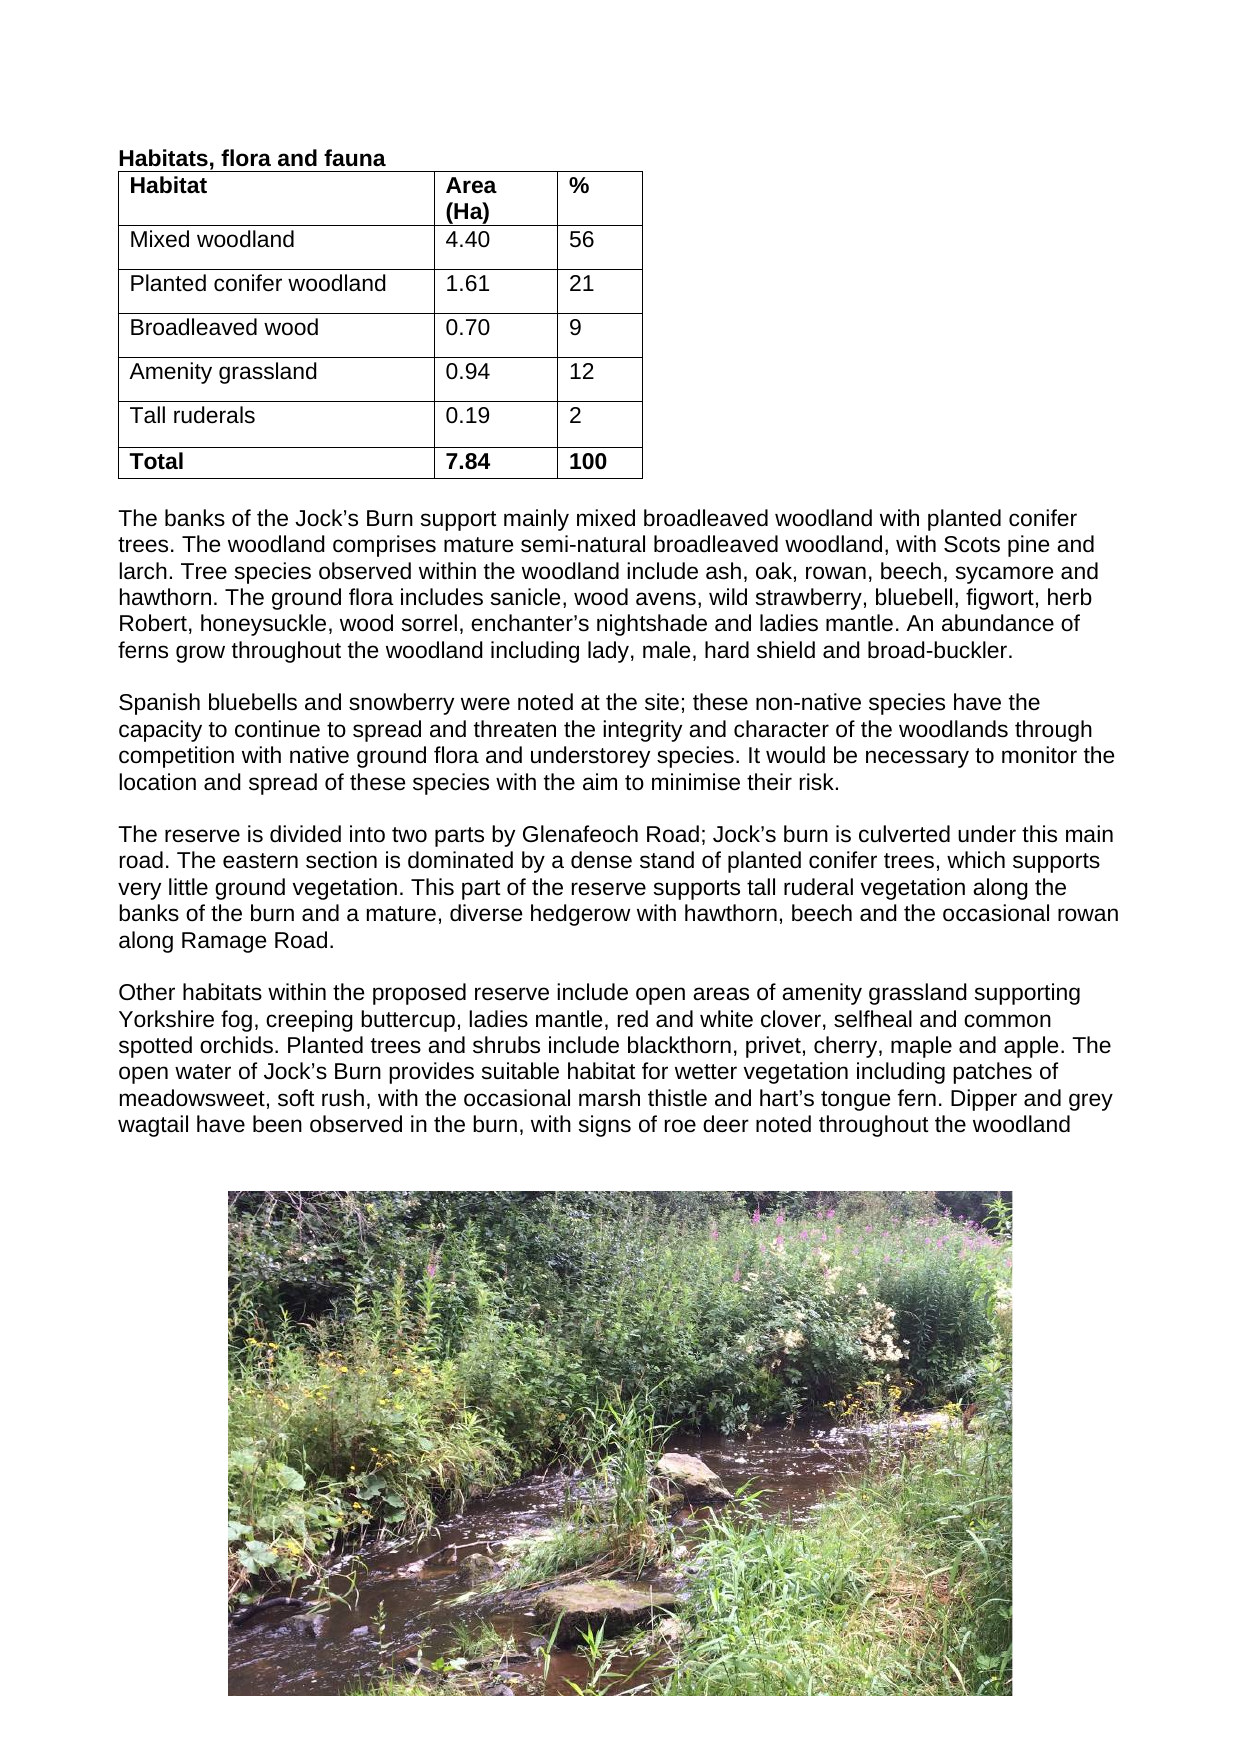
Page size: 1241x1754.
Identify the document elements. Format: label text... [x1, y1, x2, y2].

table_cell 1.61 [435, 270, 557, 313]
table_cell Planted conifer woodland [119, 270, 434, 313]
table_cell Broadleaved wood [119, 314, 434, 357]
text The banks of the Jock’s Burn support mainly mixed broadleaved woodland with planted conifer trees. The woodland comprises mature semi-natural broadleaved woodland, with Scots pine and larch. Tree species observed within the woodland include ash, oak, rowan, beech, sycamore and hawthorn. The ground flora includes sanicle, wood avens, wild strawberry, bluebell, figwort, herb Robert, honeysuckle, wood sorrel, enchanter’s nightshade and ladies mantle. An abundance of ferns grow throughout the woodland including lady, male, hard shield and broad-buckler. [118, 505, 1122, 663]
table_cell Total [119, 448, 434, 477]
table_cell 12 [558, 358, 642, 401]
table_header % [558, 172, 642, 224]
table_cell Amenity grassland [119, 358, 434, 401]
table_cell 0.70 [435, 314, 557, 357]
table_cell 0.94 [435, 358, 557, 401]
text Habitats, flora and fauna [118, 144, 1122, 171]
table_cell Mixed woodland [119, 226, 434, 269]
text The reserve is divided into two parts by Glenafeoch Road; Jock’s burn is culverted under this main road. The eastern section is dominated by a dense stand of planted conifer trees, which supports very little ground vegetation. This part of the reserve supports tall ruderal vegetation along the banks of the burn and a mature, diverse hedgerow with hawthorn, beech and the occasional rowan along Ramage Road. [118, 821, 1122, 953]
table_cell 2 [558, 402, 642, 447]
table_header Area (Ha) [435, 172, 557, 224]
table_cell 9 [558, 314, 642, 357]
table_cell 21 [558, 270, 642, 313]
table_cell 0.19 [435, 402, 557, 447]
table_cell Tall ruderals [119, 402, 434, 447]
text Spanish bluebells and snowberry were noted at the site; these non-native species have the capacity to continue to spread and threaten the integrity and character of the woodlands through competition with native ground flora and understorey species. It would be necessary to monitor the location and spread of these species with the aim to minimise their risk. [118, 689, 1122, 795]
table_cell 4.40 [435, 226, 557, 269]
table_header Habitat [119, 172, 434, 224]
table_cell 7.84 [435, 448, 557, 477]
table_cell 56 [558, 226, 642, 269]
text Other habitats within the proposed reserve include open areas of amenity grassland supporting Yorkshire fog, creeping buttercup, ladies mantle, red and white clover, selfheal and common spotted orchids. Planted trees and shrubs include blackthorn, privet, cherry, maple and apple. The open water of Jock’s Burn provides suitable habitat for wetter vegetation including patches of meadowsweet, soft rush, with the occasional marsh thistle and hart’s tongue fern. Dipper and grey wagtail have been observed in the burn, with signs of roe deer noted throughout the woodland [118, 979, 1122, 1137]
table_cell 100 [558, 448, 642, 477]
